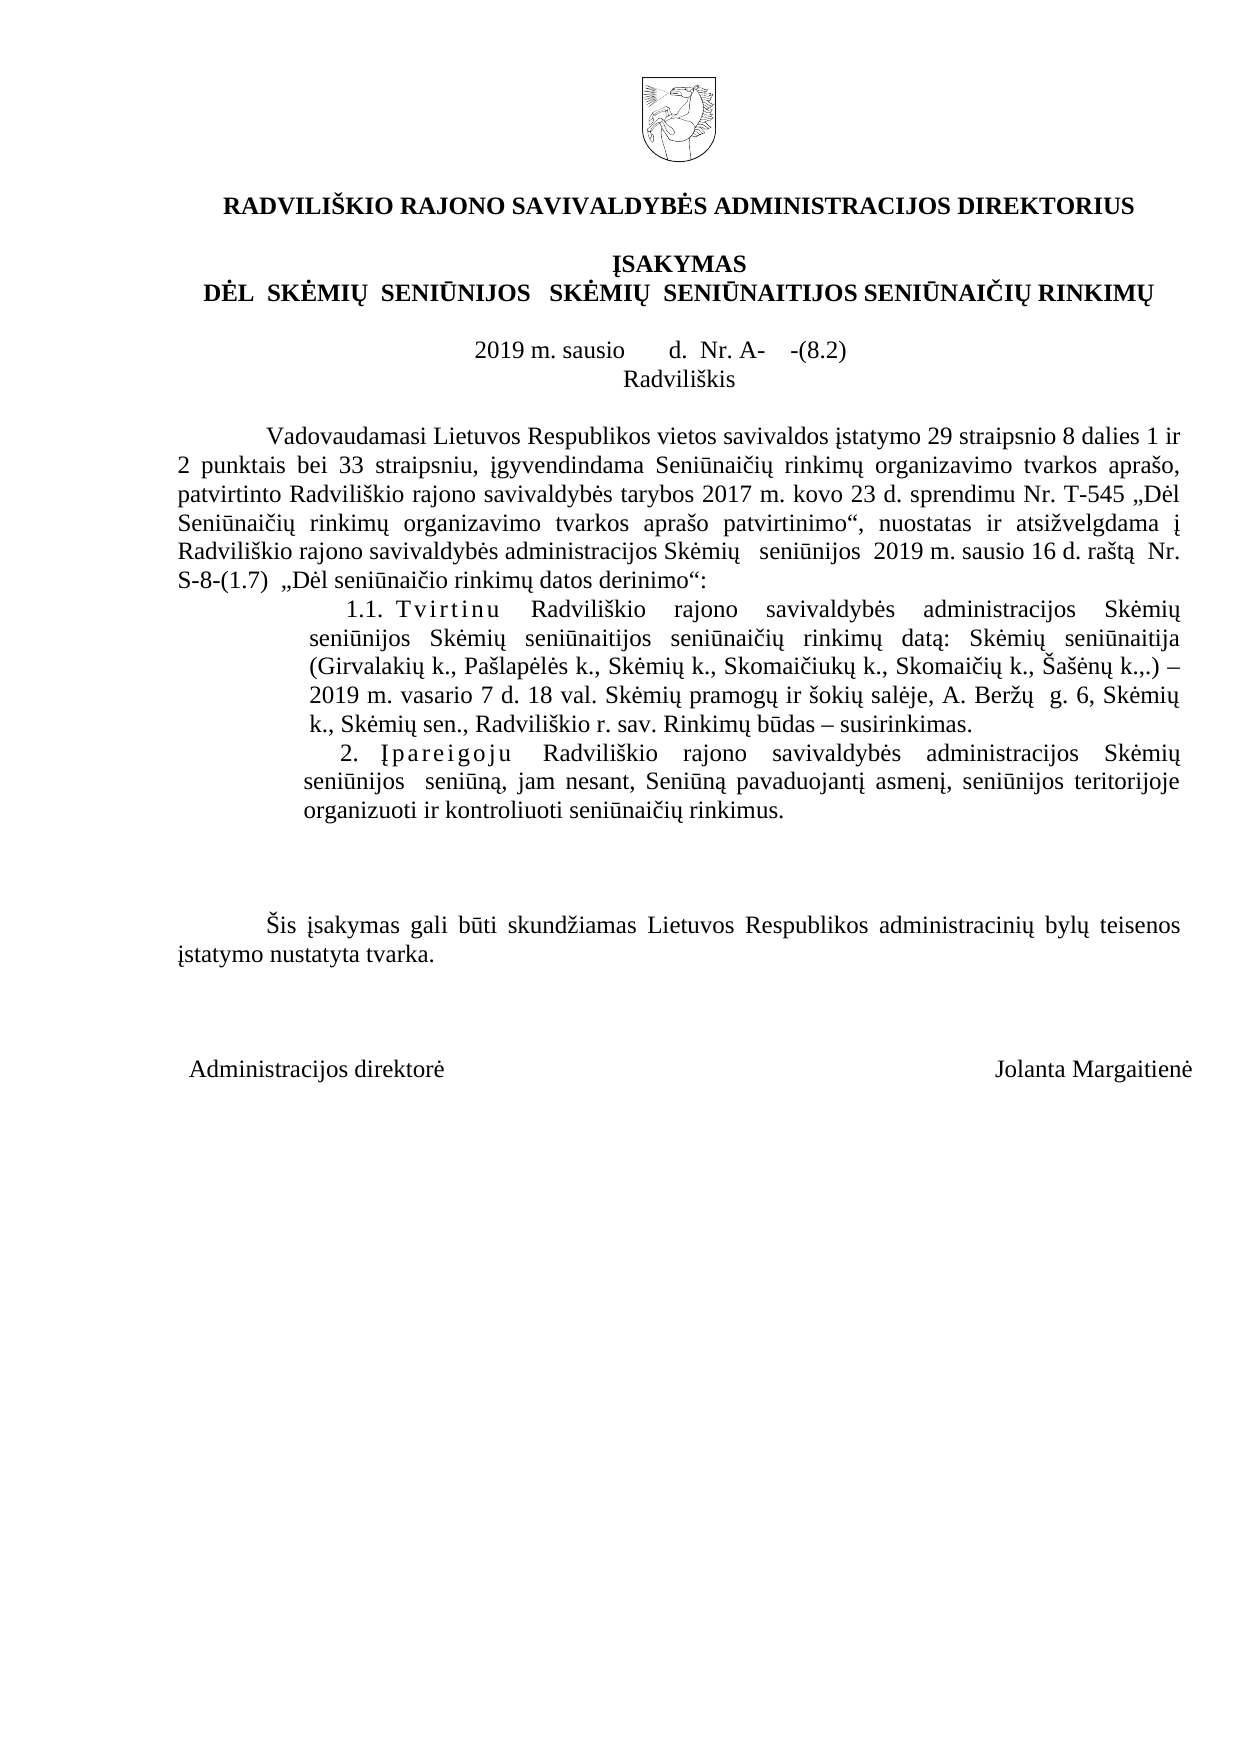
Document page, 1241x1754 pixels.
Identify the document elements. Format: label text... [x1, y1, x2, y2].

text DĖL SKĖMIŲ SENIŪNIJOS SKĖMIŲ seniūnaitijOS seniūnaičių rinkimų [177, 278, 1181, 306]
table_header Administracijos direktorė [177, 1054, 690, 1111]
list Įpareigoju Radviliškio rajono savivaldybės administracijos Skėmių seniūnijos seniūną, jam nesant, Seniūną pavaduojantį asmenį, seniūnijos teritorijoje organizuoti ir kontroliuoti seniūnaičių rinkimus. [266, 738, 1181, 824]
text RADVILIŠKIO RAJONO SAVIVALDYBĖS ADMINISTRACIJOS DIREKTORIUS [177, 191, 1181, 220]
list Tvirtinu Radviliškio rajono savivaldybės administracijos Skėmių seniūnijos Skėmių seniūnaitijos seniūnaičių rinkimų datą: Skėmių seniūnaitija (Girvalakių k., Pašlapėlės k., Skėmių k., Skomaičiukų k., Skomaičių k., Šašėnų k.,.) – 2019 m. vasario 7 d. 18 val. Skėmių pramogų ir šokių salėje, A. Beržų g. 6, Skėmių k., Skėmių sen., Radviliškio r. sav. Rinkimų būdas – susirinkimas. [272, 594, 1181, 738]
text Vadovaudamasi Lietuvos Respublikos vietos savivaldos įstatymo 29 straipsnio 8 dalies 1 ir 2 punktais bei 33 straipsniu, įgyvendindama Seniūnaičių rinkimų organizavimo tvarkos aprašo, patvirtinto Radviliškio rajono savivaldybės tarybos 2017 m. kovo 23 d. sprendimu Nr. T-545 „Dėl Seniūnaičių rinkimų organizavimo tvarkos aprašo patvirtinimo“, nuostatas ir atsižvelgdama į Radviliškio rajono savivaldybės administracijos Skėmių seniūnijos 2019 m. sausio 16 d. raštą Nr. S-8-(1.7) „Dėl seniūnaičio rinkimų datos derinimo“: [177, 421, 1181, 594]
text 2019 m. sausio d. Nr. A- -(8.2) [177, 335, 1181, 364]
text ĮSAKYMAS [177, 249, 1181, 278]
table_header Jolanta Margaitienė [690, 1054, 1204, 1111]
text Šis įsakymas gali būti skundžiamas Lietuvos Respublikos administracinių bylų teisenos įstatymo nustatyta tvarka. [177, 910, 1181, 968]
text Radviliškis [177, 364, 1181, 393]
